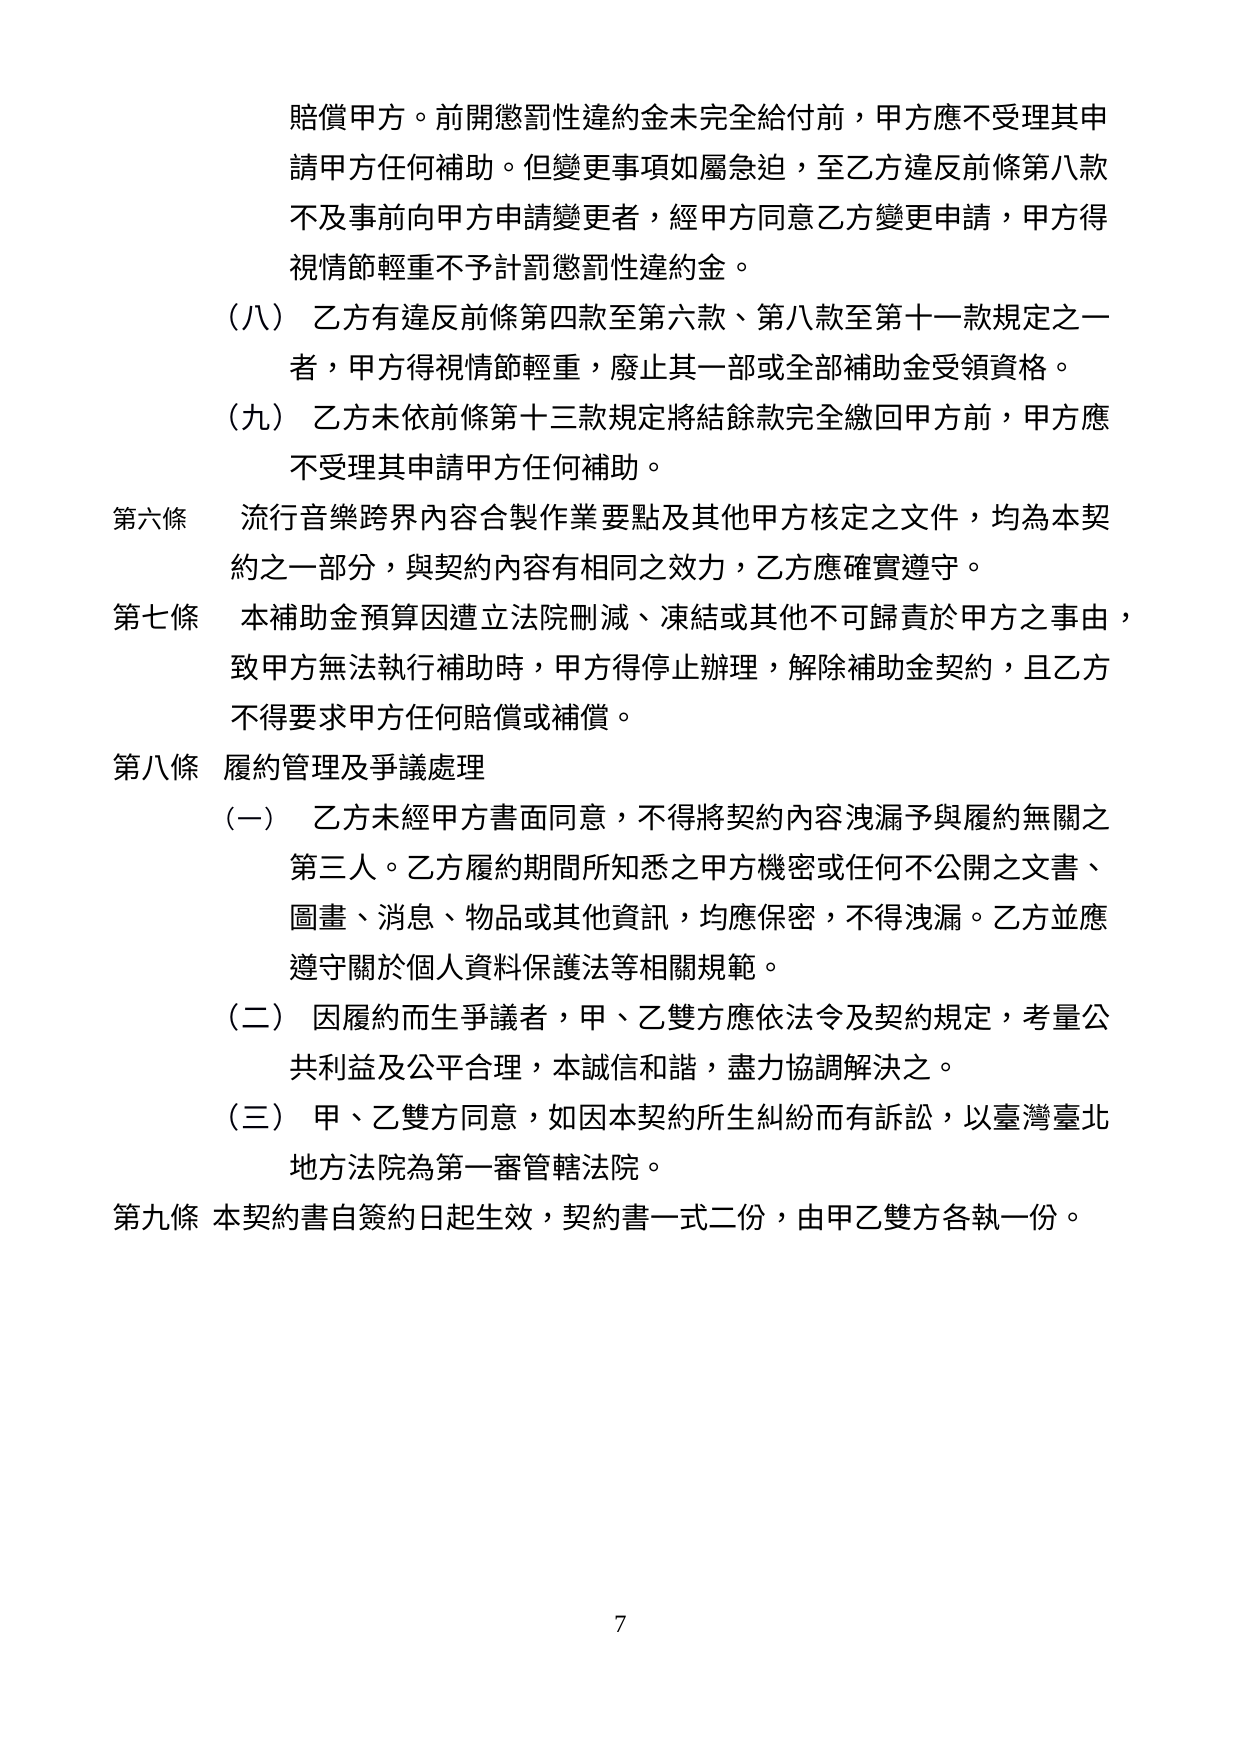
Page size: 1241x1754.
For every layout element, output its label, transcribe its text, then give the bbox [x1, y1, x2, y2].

list 本補助金預算因遭立法院刪減、凍結或其他不可歸責於甲方之事由，致甲方無法執行補助時，甲方得停止辦理，解除補助金契約，且乙方不得要求甲方任何賠償或補償。 [112, 589, 1111, 739]
list 履約管理及爭議處理 [112, 739, 1111, 789]
list 乙方未經甲方書面同意，不得將契約內容洩漏予與履約無關之第三人。乙方履約期間所知悉之甲方機密或任何不公開之文書、圖畫、消息、物品或其他資訊，均應保密，不得洩漏。乙方並應遵守關於個人資料保護法等相關規範。 [210, 789, 1111, 989]
list 賠償甲方。前開懲罰性違約金未完全給付前，甲方應不受理其申請甲方任何補助。但變更事項如屬急迫，至乙方違反前條第八款不及事前向甲方申請變更者，經甲方同意乙方變更申請，甲方得視情節輕重不予計罰懲罰性違約金。 [210, 89, 1111, 289]
list 流行音樂跨界內容合製作業要點及其他甲方核定之文件，均為本契約之一部分，與契約內容有相同之效力，乙方應確實遵守。 [112, 489, 1111, 589]
list 乙方有違反前條第四款至第六款、第八款至第十一款規定之一者，甲方得視情節輕重，廢止其一部或全部補助金受領資格。 [210, 289, 1111, 389]
list 甲、乙雙方同意，如因本契約所生糾紛而有訴訟，以臺灣臺北地方法院為第一審管轄法院。 [210, 1089, 1111, 1189]
text 第九條 本契約書自簽約日起生效，契約書一式二份，由甲乙雙方各執一份。 [112, 1189, 1111, 1239]
list 乙方未依前條第十三款規定將結餘款完全繳回甲方前，甲方應不受理其申請甲方任何補助。 [210, 389, 1111, 489]
list 因履約而生爭議者，甲、乙雙方應依法令及契約規定，考量公共利益及公平合理，本誠信和諧，盡力協調解決之。 [210, 989, 1111, 1089]
